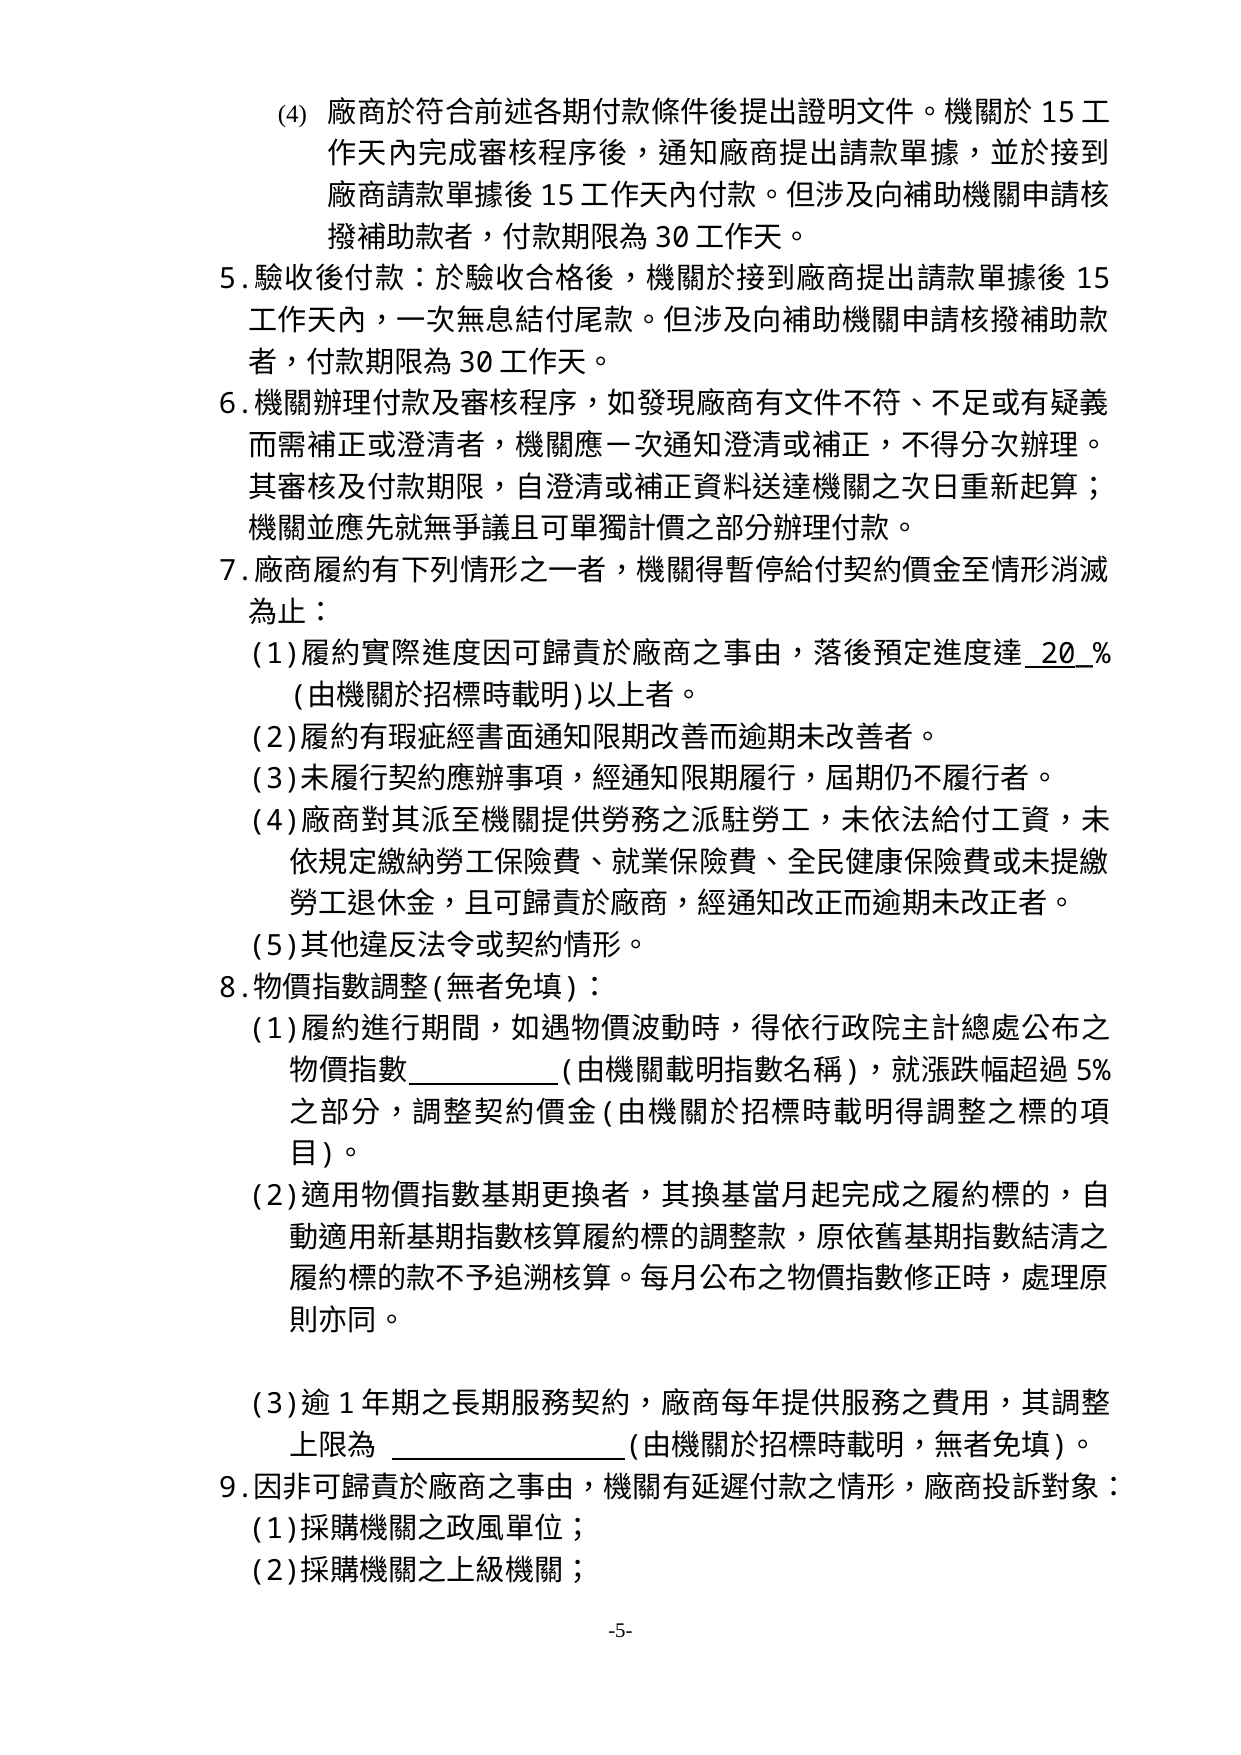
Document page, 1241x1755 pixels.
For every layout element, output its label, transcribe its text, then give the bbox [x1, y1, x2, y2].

text (3)逾1年期之長期服務契約，廠商每年提供服務之費用，其調整上限為 (由機關於招標時載明，無者免填)。 [248, 1380, 1110, 1464]
text (2)適用物價指數基期更換者，其換基當月起完成之履約標的，自動適用新基期指數核算履約標的調整款，原依舊基期指數結清之履約標的款不予追溯核算。每月公布之物價指數修正時，處理原則亦同。 [248, 1172, 1110, 1339]
text 9.因非可歸責於廠商之事由，機關有延遲付款之情形，廠商投訴對象： [218, 1464, 1110, 1505]
text (3)未履行契約應辦事項，經通知限期履行，屆期仍不履行者。 [248, 755, 1110, 797]
text 6.機關辦理付款及審核程序，如發現廠商有文件不符、不足或有疑義而需補正或澄清者，機關應ㄧ次通知澄清或補正，不得分次辦理。其審核及付款期限，自澄清或補正資料送達機關之次日重新起算；機關並應先就無爭議且可單獨計價之部分辦理付款。 [218, 380, 1110, 547]
text 7.廠商履約有下列情形之一者，機關得暫停給付契約價金至情形消滅為止： [218, 547, 1110, 630]
text (4)廠商對其派至機關提供勞務之派駐勞工，未依法給付工資，未依規定繳納勞工保險費、就業保險費、全民健康保險費或未提繳勞工退休金，且可歸責於廠商，經通知改正而逾期未改正者。 [248, 797, 1110, 922]
text (2)履約有瑕疵經書面通知限期改善而逾期未改善者。 [248, 714, 1110, 755]
text (2)採購機關之上級機關； [248, 1547, 1110, 1589]
text (5)其他違反法令或契約情形。 [248, 922, 1110, 964]
text (1)採購機關之政風單位； [248, 1505, 1110, 1547]
text (1)履約實際進度因可歸責於廠商之事由，落後預定進度達 20_% (由機關於招標時載明)以上者。 [248, 630, 1110, 714]
text (1)履約進行期間，如遇物價波動時，得依行政院主計總處公布之 物價指數 (由機關載明指數名稱)，就漲跌幅超過5%之部分，調整契約價金(由機關於招標時載明得調整之標的項目)。 [248, 1005, 1110, 1172]
text 5.驗收後付款：於驗收合格後，機關於接到廠商提出請款單據後15工作天內，一次無息結付尾款。但涉及向補助機關申請核撥補助款者，付款期限為30工作天。 [218, 255, 1110, 380]
text 8.物價指數調整(無者免填)： [218, 964, 1110, 1005]
list 廠商於符合前述各期付款條件後提出證明文件。機關於15工作天內完成審核程序後，通知廠商提出請款單據，並於接到廠商請款單據後15工作天內付款。但涉及向補助機關申請核撥補助款者，付款期限為30工作天。 [278, 89, 1110, 255]
